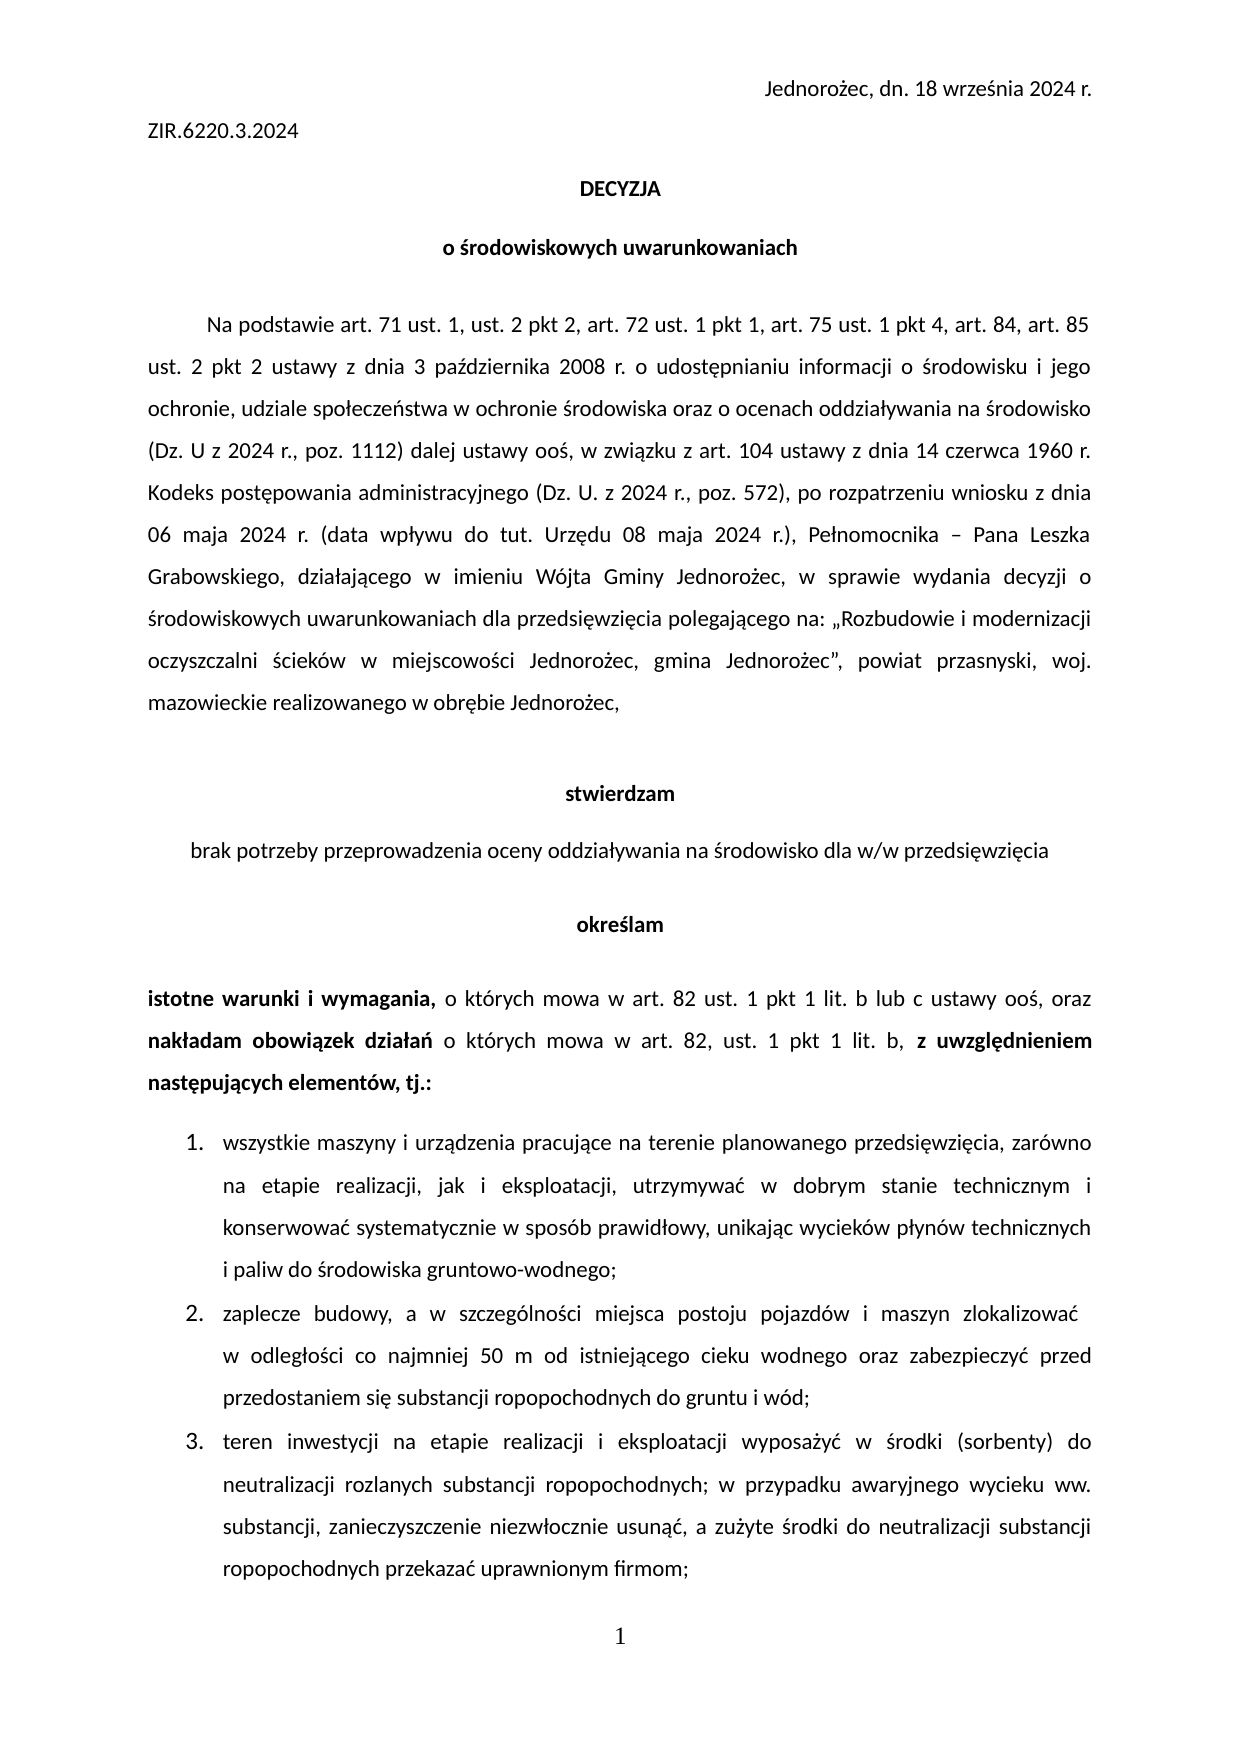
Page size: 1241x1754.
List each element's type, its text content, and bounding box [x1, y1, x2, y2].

text Na podstawie art. 71 ust. 1, ust. 2 pkt 2, art. 72 ust. 1 pkt 1, art. 75 ust. 1 pkt 4, art. 84, art. 85 ust. 2 pkt 2 ustawy z dnia 3 października 2008 r. o udostępnianiu informacji o środowisku i jego ochronie, udziale społeczeństwa w ochronie środowiska oraz o ocenach oddziaływania na środowisko (Dz. U z 2024 r., poz. 1112) dalej ustawy ooś, w związku z art. 104 ustawy z dnia 14 czerwca 1960 r. Kodeks postępowania administracyjnego (Dz. U. z 2024 r., poz. 572), po rozpatrzeniu wniosku z dnia 06 maja 2024 r. (data wpływu do tut. Urzędu 08 maja 2024 r.), Pełnomocnika – Pana Leszka Grabowskiego, działającego w imieniu Wójta Gminy Jednorożec, w sprawie wydania decyzji o środowiskowych uwarunkowaniach dla przedsięwzięcia polegającego na: „Rozbudowie i modernizacji oczyszczalni ścieków w miejscowości Jednorożec, gmina Jednorożec”, powiat przasnyski, woj. mazowieckie realizowanego w obrębie Jednorożec, [148, 310, 1093, 716]
list teren inwestycji na etapie realizacji i eksploatacji wyposażyć w środki (sorbenty) do neutralizacji rozlanych substancji ropopochodnych; w przypadku awaryjnego wycieku ww. substancji, zanieczyszczenie niezwłocznie usunąć, a zużyte środki do neutralizacji substancji ropopochodnych przekazać uprawnionym firmom; [185, 1425, 1093, 1582]
text ZIR.6220.3.2024 [148, 116, 1093, 144]
text DECYZJA [148, 174, 1093, 202]
list zaplecze budowy, a w szczególności miejsca postoju pojazdów i maszyn zlokalizować w odległości co najmniej 50 m od istniejącego cieku wodnego oraz zabezpieczyć przed przedostaniem się substancji ropopochodnych do gruntu i wód; [185, 1297, 1093, 1411]
text brak potrzeby przeprowadzenia oceny oddziaływania na środowisko dla w/w przedsięwzięcia [148, 836, 1093, 864]
text istotne warunki i wymagania, o których mowa w art. 82 ust. 1 pkt 1 lit. b lub c ustawy ooś, oraz nakładam obowiązek działań o których mowa w art. 82, ust. 1 pkt 1 lit. b, z uwzględnieniem następujących elementów, tj.: [148, 984, 1093, 1096]
list wszystkie maszyny i urządzenia pracujące na terenie planowanego przedsięwzięcia, zarówno na etapie realizacji, jak i eksploatacji, utrzymywać w dobrym stanie technicznym i konserwować systematycznie w sposób prawidłowy, unikając wycieków płynów technicznych i paliw do środowiska gruntowo-wodnego; [185, 1127, 1093, 1283]
text o środowiskowych uwarunkowaniach [148, 233, 1093, 261]
text Jednorożec, dn. 18 września 2024 r. [148, 74, 1093, 102]
text stwierdzam [148, 779, 1093, 807]
text określam [148, 910, 1093, 938]
